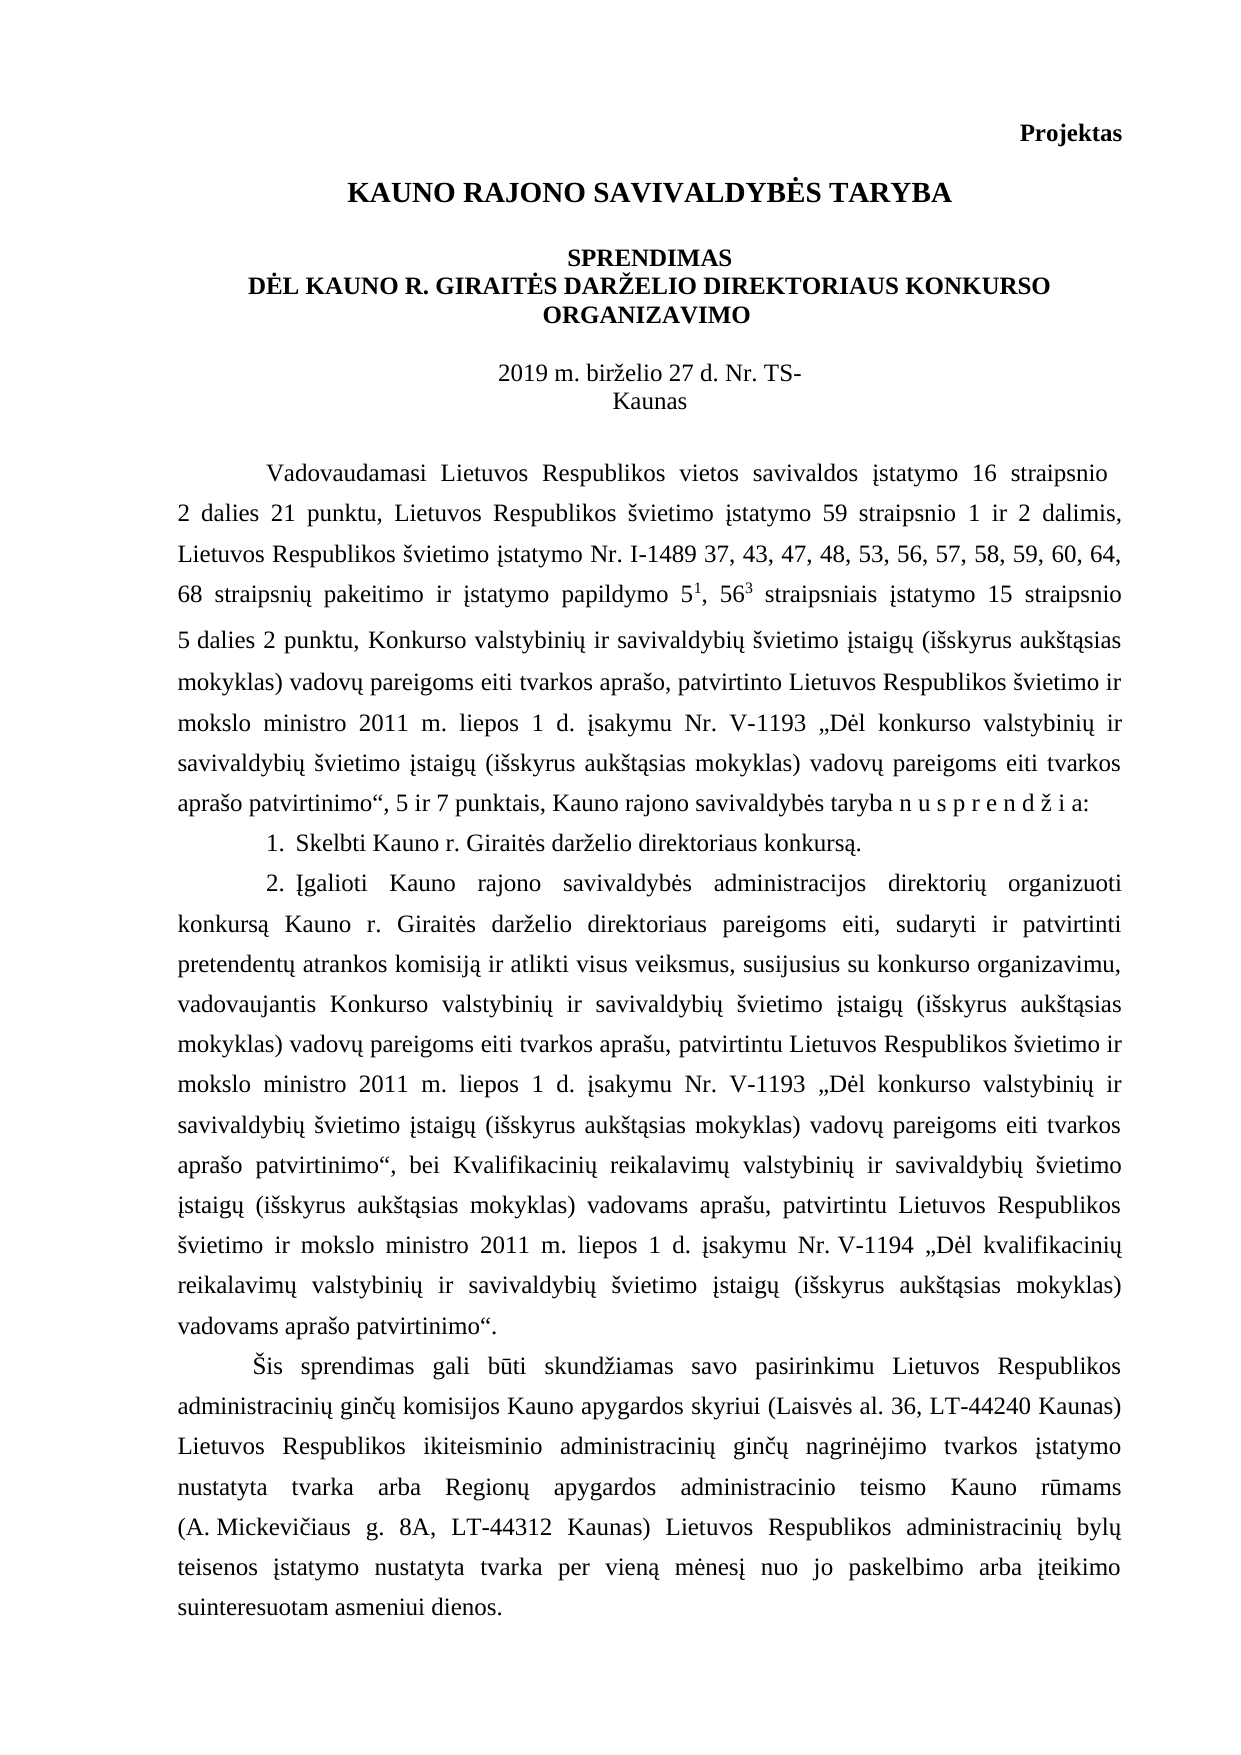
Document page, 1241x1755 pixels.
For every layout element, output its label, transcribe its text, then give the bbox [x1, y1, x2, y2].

text 1. Skelbti Kauno r. Giraitės darželio direktoriaus konkursą. [177, 828, 1122, 857]
text Kaunas [177, 386, 1122, 415]
text Projektas [177, 118, 1122, 147]
text 2. Įgalioti Kauno rajono savivaldybės administracijos direktorių organizuoti konkursą Kauno r. Giraitės darželio direktoriaus pareigoms eiti, sudaryti ir patvirtinti pretendentų atrankos komisiją ir atlikti visus veiksmus, susijusius su konkurso organizavimu, vadovaujantis Konkurso valstybinių ir savivaldybių švietimo įstaigų (išskyrus aukštąsias mokyklas) vadovų pareigoms eiti tvarkos aprašu, patvirtintu Lietuvos Respublikos švietimo ir mokslo ministro 2011 m. liepos 1 d. įsakymu Nr. V-1193 „Dėl konkurso valstybinių ir savivaldybių švietimo įstaigų (išskyrus aukštąsias mokyklas) vadovų pareigoms eiti tvarkos aprašo patvirtinimo“, bei Kvalifikacinių reikalavimų valstybinių ir savivaldybių švietimo įstaigų (išskyrus aukštąsias mokyklas) vadovams aprašu, patvirtintu Lietuvos Respublikos švietimo ir mokslo ministro 2011 m. liepos 1 d. įsakymu Nr. V-1194 „Dėl kvalifikacinių reikalavimų valstybinių ir savivaldybių švietimo įstaigų (išskyrus aukštąsias mokyklas) vadovams aprašo patvirtinimo“. [177, 868, 1122, 1339]
text Šis sprendimas gali būti skundžiamas savo pasirinkimu Lietuvos Respublikos administracinių ginčų komisijos Kauno apygardos skyriui (Laisvės al. 36, LT-44240 Kaunas) Lietuvos Respublikos ikiteisminio administracinių ginčų nagrinėjimo tvarkos įstatymo nustatyta tvarka arba Regionų apygardos administracinio teismo Kauno rūmams (A. Mickevičiaus g. 8A, LT-44312 Kaunas) Lietuvos Respublikos administracinių bylų teisenos įstatymo nustatyta tvarka per vieną mėnesį nuo jo paskelbimo arba įteikimo suinteresuotam asmeniui dienos. [177, 1351, 1122, 1621]
text 2019 m. birželio 27 d. Nr. TS- [177, 358, 1122, 386]
text Dėl KAUNO R. GIRAITĖS DARŽELIO DIREKTORIAUS KONKURSO ORGANIZAVIMO [177, 271, 1122, 329]
text Vadovaudamasi Lietuvos Respublikos vietos savivaldos įstatymo 16 straipsnio 2 dalies 21 punktu, Lietuvos Respublikos švietimo įstatymo 59 straipsnio 1 ir 2 dalimis, Lietuvos Respublikos švietimo įstatymo Nr. I-1489 37, 43, 47, 48, 53, 56, 57, 58, 59, 60, 64, 68 straipsnių pakeitimo ir įstatymo papildymo 51, 563 straipsniais įstatymo 15 straipsnio 5 dalies 2 punktu, Konkurso valstybinių ir savivaldybių švietimo įstaigų (išskyrus aukštąsias mokyklas) vadovų pareigoms eiti tvarkos aprašo, patvirtinto Lietuvos Respublikos švietimo ir mokslo ministro 2011 m. liepos 1 d. įsakymu Nr. V-1193 „Dėl konkurso valstybinių ir savivaldybių švietimo įstaigų (išskyrus aukštąsias mokyklas) vadovų pareigoms eiti tvarkos aprašo patvirtinimo“, 5 ir 7 punktais, Kauno rajono savivaldybės taryba n u s p r e n d ž i a: [177, 458, 1122, 817]
text KAUNO RAJONO SAVIVALDYBĖS TARYBA [177, 176, 1122, 209]
text SPRENDIMAS [177, 243, 1122, 271]
